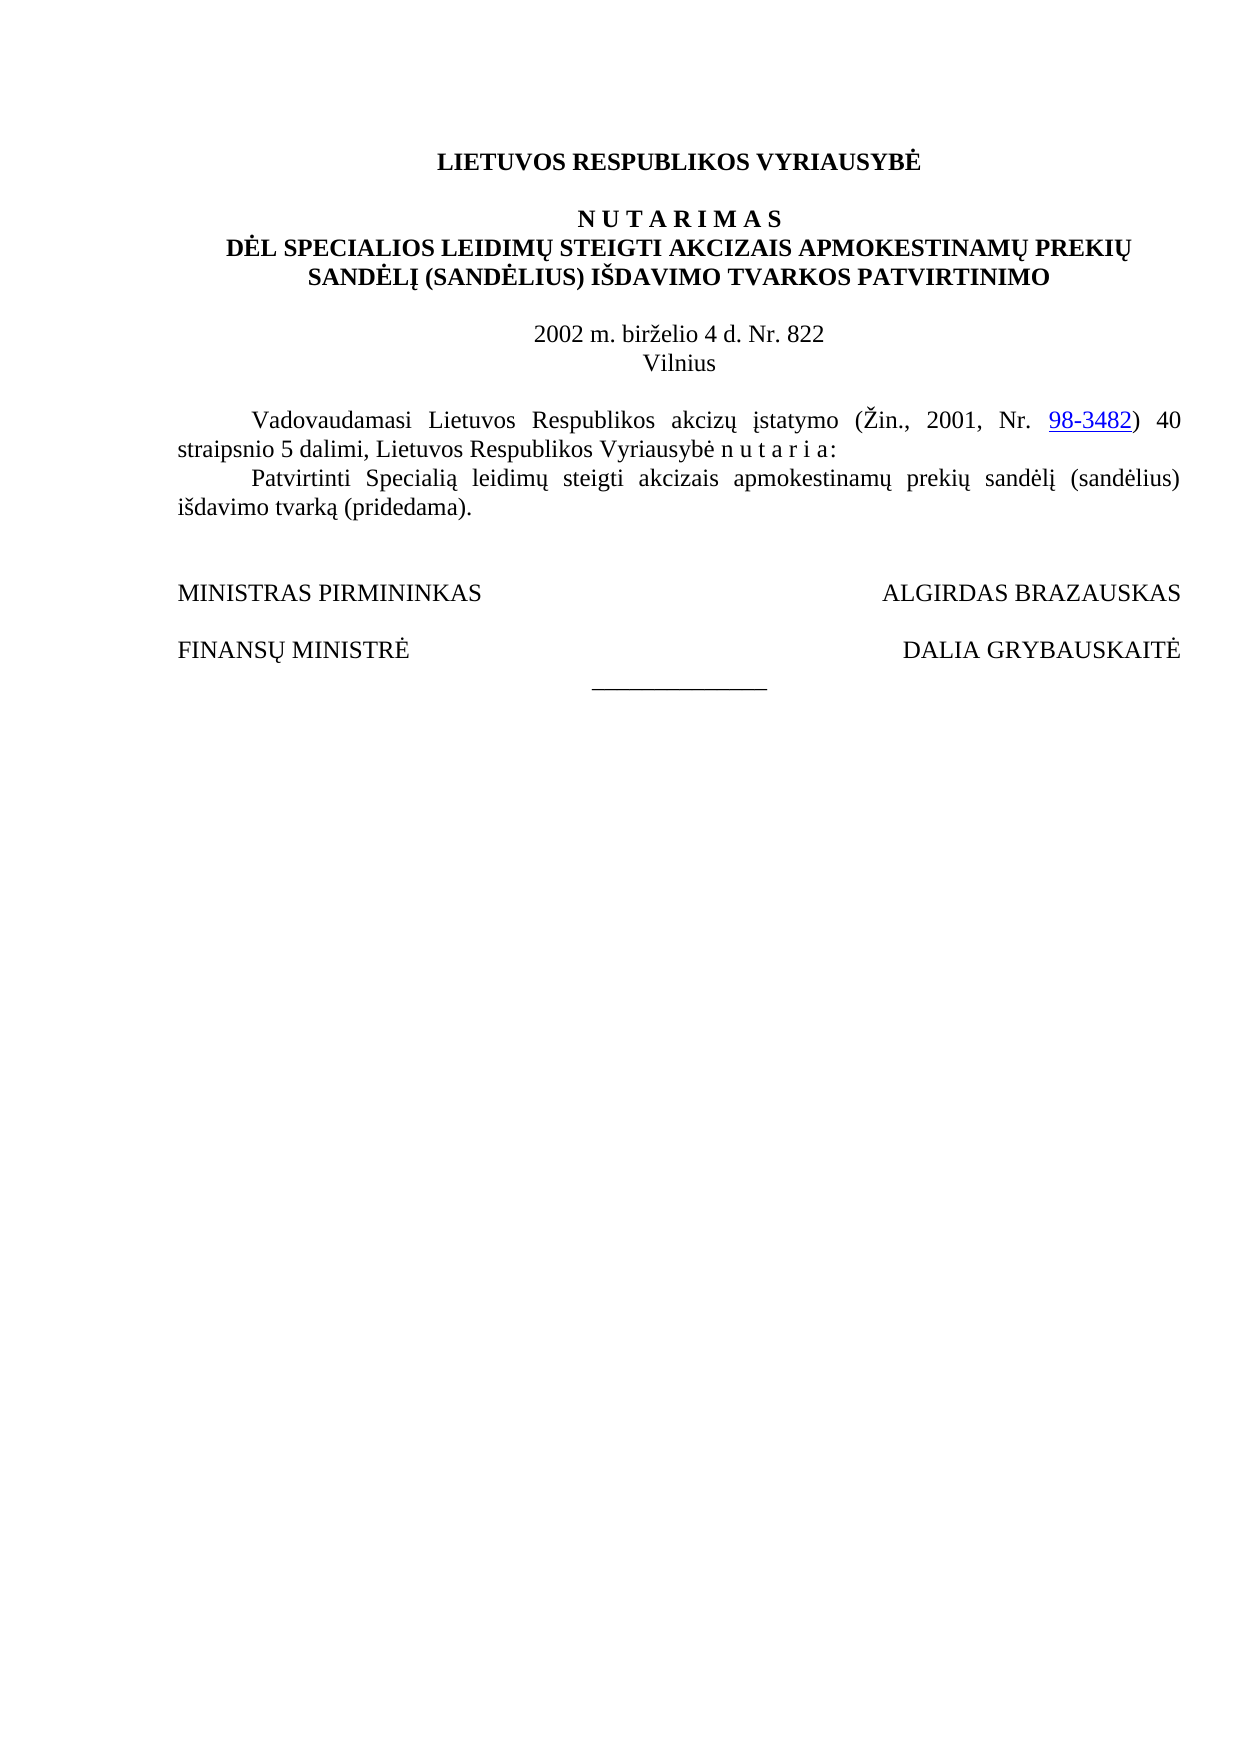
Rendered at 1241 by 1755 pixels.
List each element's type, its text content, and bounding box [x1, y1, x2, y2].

text DĖL SPECIALIOS LEIDIMŲ STEIGTI AKCIZAIS APMOKESTINAMŲ PREKIŲ SANDĖLĮ (SANDĖLIUS) IŠDAVIMO TVARKOS PATVIRTINIMO [177, 233, 1181, 291]
text LIETUVOS RESPUBLIKOS VYRIAUSYBĖ [177, 147, 1181, 176]
text 2002 m. birželio 4 d. Nr. 822 [177, 319, 1181, 348]
text Vadovaudamasi Lietuvos Respublikos akcizų įstatymo (Žin., 2001, Nr. 98-3482) 40 straipsnio 5 dalimi, Lietuvos Respublikos Vyriausybė nutaria: [177, 406, 1181, 463]
text ______________ [177, 664, 1181, 693]
text Finansų ministrė Dalia Grybauskaitė [177, 636, 1181, 664]
text Patvirtinti Specialią leidimų steigti akcizais apmokestinamų prekių sandėlį (sandėlius) išdavimo tvarką (pridedama). [177, 463, 1181, 521]
text Ministras Pirmininkas Algirdas Brazauskas [177, 578, 1181, 607]
text Vilnius [177, 348, 1181, 377]
text N U T A R I M A S [177, 204, 1181, 233]
